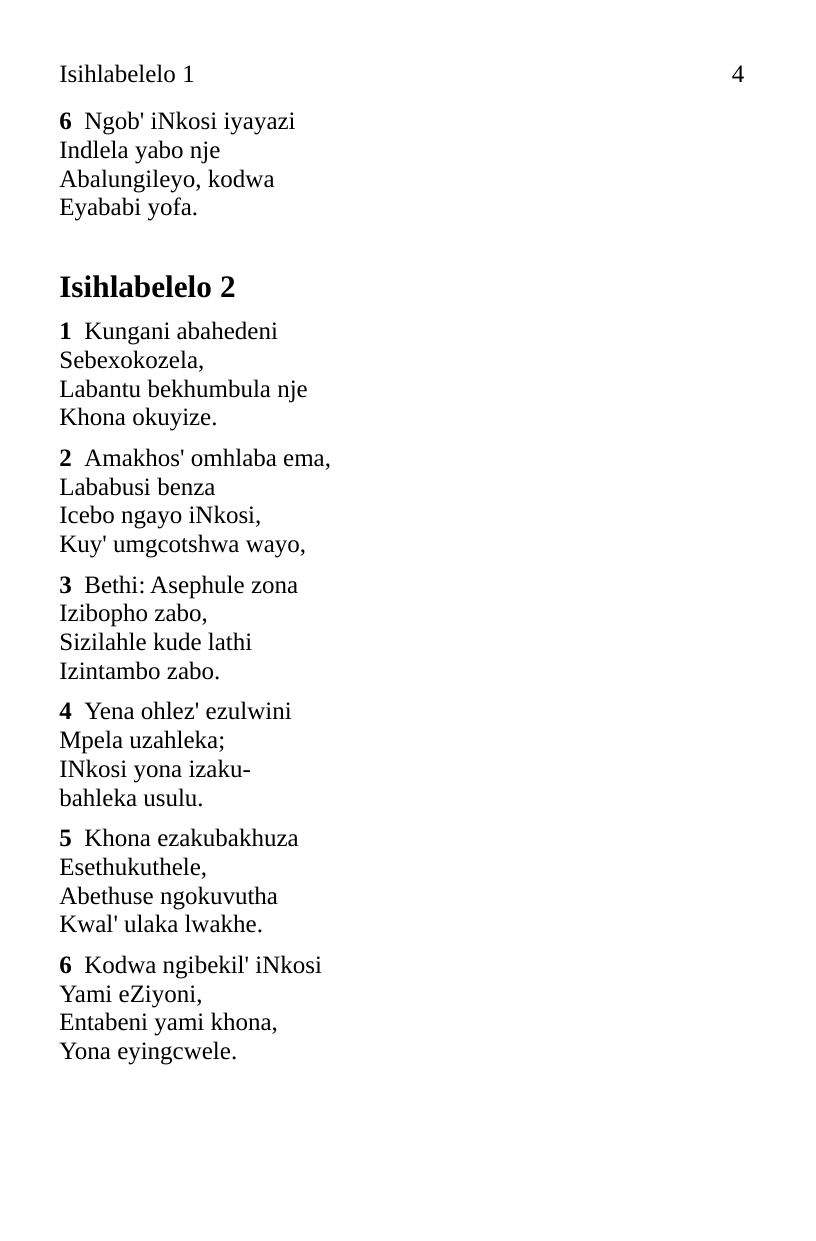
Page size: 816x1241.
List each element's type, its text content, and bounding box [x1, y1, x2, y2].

text Abalungileyo, kodwa [59, 164, 744, 192]
text bahleka usulu. [59, 783, 744, 811]
text Entabeni yami khona, [59, 1007, 744, 1036]
text Sebexokozela, [59, 345, 744, 374]
text 3 Bethi: Asephule zona [59, 570, 744, 598]
text Abethuse ngokuvutha [59, 881, 744, 909]
text Icebo ngayo iNkosi, [59, 500, 744, 529]
text Izibopho zabo, [59, 598, 744, 627]
text Lababusi benza [59, 472, 744, 500]
text 4 Yena ohlez' ezulwini [59, 696, 744, 725]
text Kwal' ulaka lwakhe. [59, 909, 744, 938]
text Mpela uzahleka; [59, 725, 744, 754]
text 6 Ngob' iNkosi iyayazi [59, 106, 744, 135]
text Yona eyingcwele. [59, 1036, 744, 1065]
text Indlela yabo nje [59, 135, 744, 164]
text INkosi yona izaku- [59, 754, 744, 783]
text Izintambo zabo. [59, 656, 744, 685]
text 1 Kungani abahedeni [59, 316, 744, 345]
text Labantu bekhumbula nje [59, 374, 744, 402]
text Esethukuthele, [59, 852, 744, 881]
text Eyababi yofa. [59, 192, 744, 221]
text Yami eZiyoni, [59, 979, 744, 1007]
text 6 Kodwa ngibekil' iNkosi [59, 950, 744, 979]
text 5 Khona ezakubakhuza [59, 823, 744, 852]
text Kuy' umgcotshwa wayo, [59, 529, 744, 558]
text Isihlabelelo 2 [59, 268, 744, 304]
text Sizilahle kude lathi [59, 627, 744, 656]
text Khona okuyize. [59, 402, 744, 431]
text 2 Amakhos' omhlaba ema, [59, 443, 744, 472]
